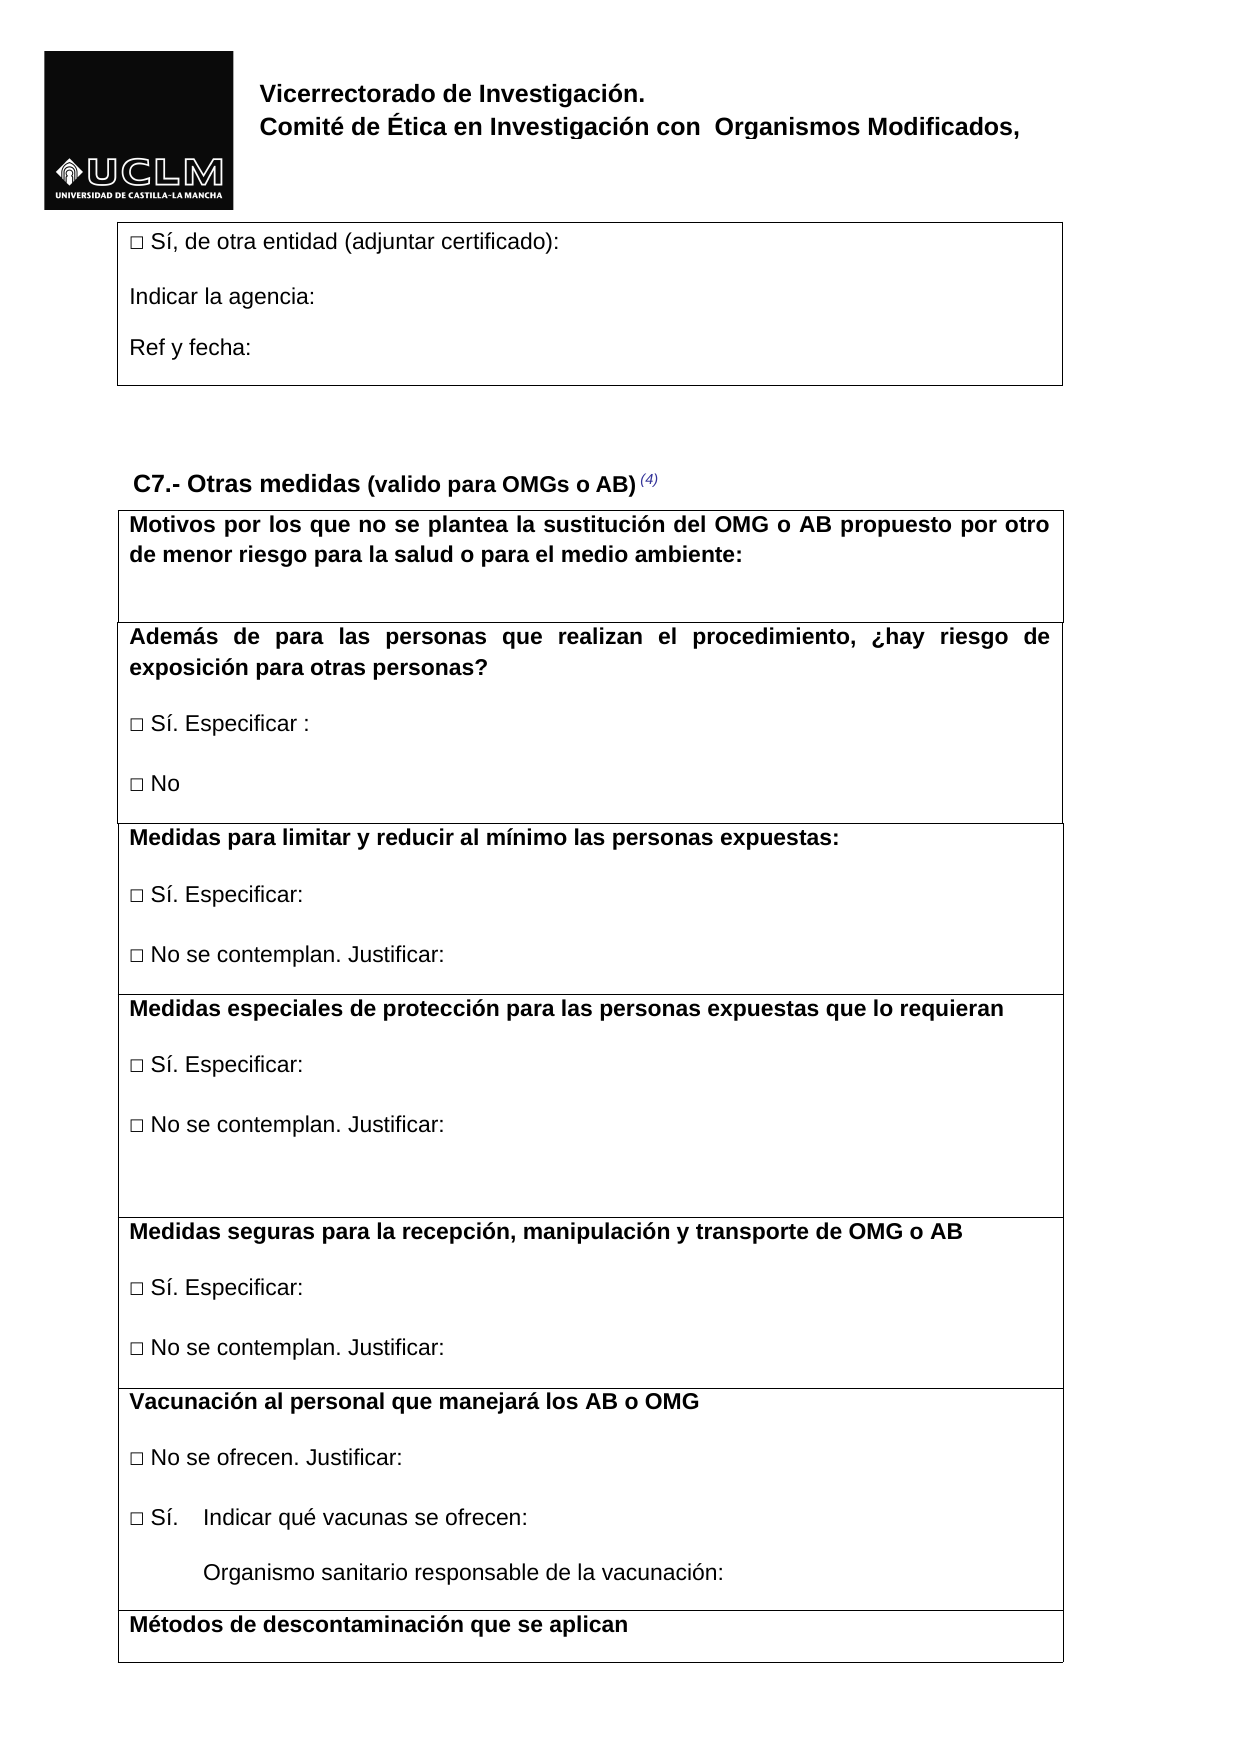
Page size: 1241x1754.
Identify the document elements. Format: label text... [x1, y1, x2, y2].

table_cell Además de para las personas que realizan el procedimiento, ¿hay riesgo de exposición para otras personas? ☐ Sí. Especificar : ☐ No [118, 623, 1062, 823]
subtitle C7.- Otras medidas (valido para OMGs o AB) (4) [133, 469, 1122, 498]
table_cell Vacunación al personal que manejará los AB o OMG ☐ No se ofrecen. Justificar: ☐ Sí. Indicar qué vacunas se ofrecen: Organismo sanitario responsable de la vacunación: [119, 1389, 1063, 1610]
table_cell Medidas seguras para la recepción, manipulación y transporte de OMG o AB ☐ Sí. Especificar: ☐ No se contemplan. Justificar: [119, 1218, 1063, 1387]
table_cell ☐ Sí, de otra entidad (adjuntar certificado): Indicar la agencia: Ref y fecha: [118, 223, 1062, 385]
table_header Motivos por los que no se plantea la sustitución del OMG o AB propuesto por otro de menor riesgo para la salud o para el medio ambiente: [119, 511, 1063, 571]
table_cell Medidas especiales de protección para las personas expuestas que lo requieran ☐ Sí. Especificar: ☐ No se contemplan. Justificar: [119, 995, 1063, 1217]
table_cell Métodos de descontaminación que se aplican [119, 1611, 1063, 1662]
table_cell [119, 571, 1063, 622]
table_cell Medidas para limitar y reducir al mínimo las personas expuestas: ☐ Sí. Especificar: ☐ No se contemplan. Justificar: [119, 824, 1063, 994]
